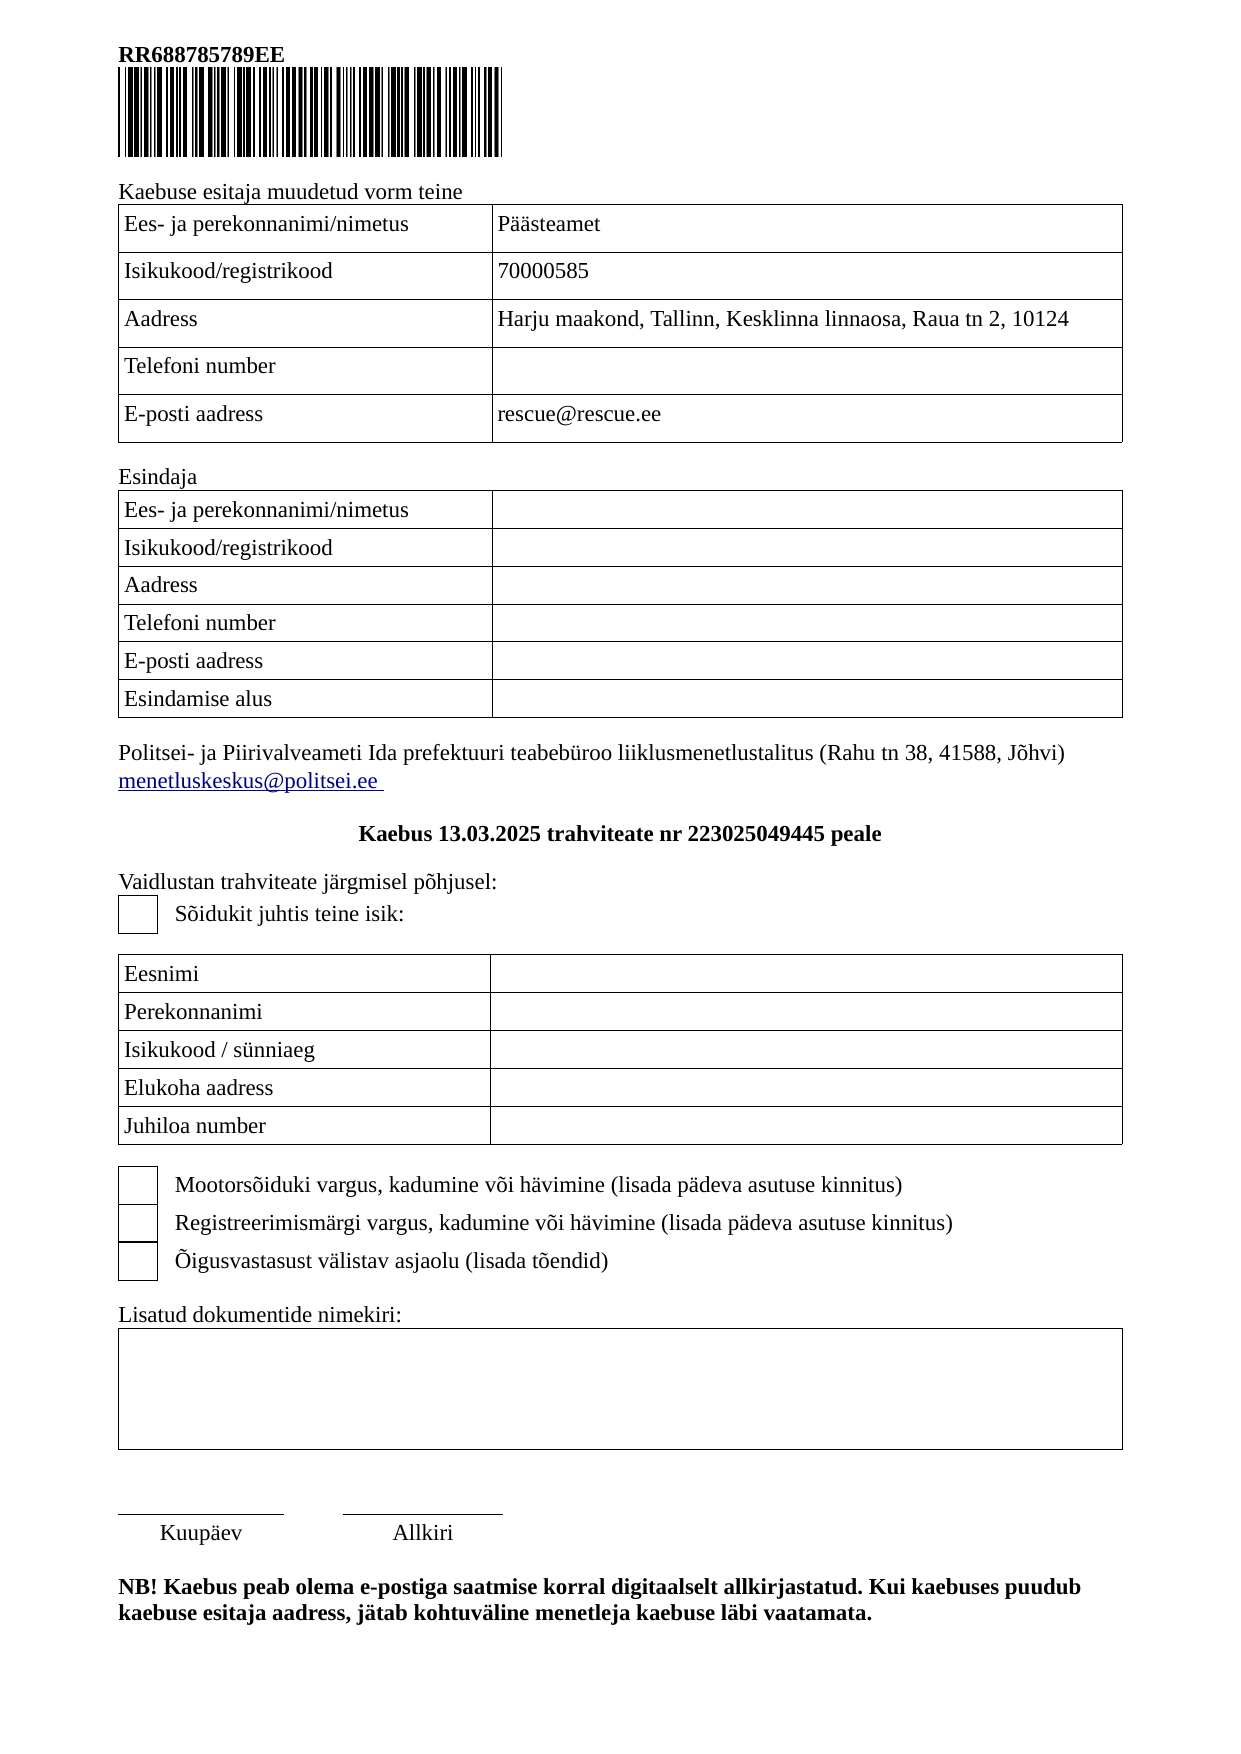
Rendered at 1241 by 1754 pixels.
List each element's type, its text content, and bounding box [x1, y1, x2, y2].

table_header [343, 1476, 502, 1514]
table_header Ees- ja perekonnanimi/nimetus [119, 205, 492, 252]
table_header [491, 955, 1122, 992]
table_cell Isikukood / sünniaeg [119, 1031, 490, 1068]
table_cell rescue@rescue.ee [493, 395, 1122, 442]
table_cell [493, 680, 1122, 717]
table_header Registreerimismärgi vargus, kadumine või hävimine (lisada pädeva asutuse kinnitus) [158, 1204, 1122, 1241]
table_header Mootorsõiduki vargus, kadumine või hävimine (lisada pädeva asutuse kinnitus) [158, 1166, 1122, 1203]
table_cell [491, 1107, 1122, 1144]
text Vaidlustan trahviteate järgmisel põhjusel: [118, 868, 1122, 895]
text Esindaja [118, 463, 1122, 490]
table_cell Juhiloa number [119, 1107, 490, 1144]
table_cell Allkiri [343, 1515, 502, 1552]
table_header Eesnimi [119, 955, 490, 992]
text Kaebuse esitaja muudetud vorm teine [118, 178, 1122, 204]
table_cell Esindamise alus [119, 680, 492, 717]
text RR688785789EE [118, 41, 1122, 68]
table_cell Perekonnanimi [119, 993, 490, 1030]
text Kaebus 13.03.2025 trahviteate nr 223025049445 peale [118, 820, 1122, 847]
text NB! Kaebus peab olema e-postiga saatmise korral digitaalselt allkirjastatud. Kui kaebuses puudub kaebuse esitaja aadress, jätab kohtuväline menetleja kaebuse läbi vaatamata. [118, 1573, 1122, 1626]
table_cell E-posti aadress [119, 642, 492, 679]
table_cell Kuupäev [118, 1515, 284, 1552]
table_cell Elukoha aadress [119, 1069, 490, 1106]
table_cell Telefoni number [119, 348, 492, 394]
table_cell Aadress [119, 567, 492, 603]
table_cell [493, 529, 1122, 566]
table_header [119, 896, 157, 933]
table_cell [284, 1514, 343, 1552]
text Lisatud dokumentide nimekiri: [118, 1301, 1122, 1327]
table_cell [493, 567, 1122, 603]
table_cell [491, 1069, 1122, 1106]
table_header Õigusvastasust välistav asjaolu (lisada tõendid) [158, 1242, 1122, 1279]
table_header [118, 1476, 284, 1514]
table_cell [491, 1031, 1122, 1068]
table_header Sõidukit juhtis teine isik: [158, 895, 1122, 933]
table_cell [491, 993, 1122, 1030]
table_header [119, 1167, 157, 1203]
table_cell [493, 605, 1122, 641]
table_header [119, 1329, 1122, 1449]
table_cell [493, 642, 1122, 679]
table_cell Isikukood/registrikood [119, 253, 492, 299]
table_cell Isikukood/registrikood [119, 529, 492, 566]
text Politsei- ja Piirivalveameti Ida prefektuuri teabebüroo liiklusmenetlustalitus (Rahu tn 38, 41588, Jõhvi) menetluskeskus@politsei.ee [118, 739, 1122, 794]
table_header Päästeamet [493, 205, 1122, 252]
table_cell Aadress [119, 300, 492, 347]
table_cell Harju maakond, Tallinn, Kesklinna linnaosa, Raua tn 2, 10124 [493, 300, 1122, 347]
table_cell Telefoni number [119, 605, 492, 641]
table_cell 70000585 [493, 253, 1122, 299]
table_header [493, 491, 1122, 528]
table_header Ees- ja perekonnanimi/nimetus [119, 491, 492, 528]
table_cell E-posti aadress [119, 395, 492, 442]
picture [118, 67, 502, 157]
table_header [119, 1243, 157, 1279]
table_header [119, 1205, 157, 1241]
table_header [284, 1476, 343, 1514]
table_cell [493, 348, 1122, 394]
